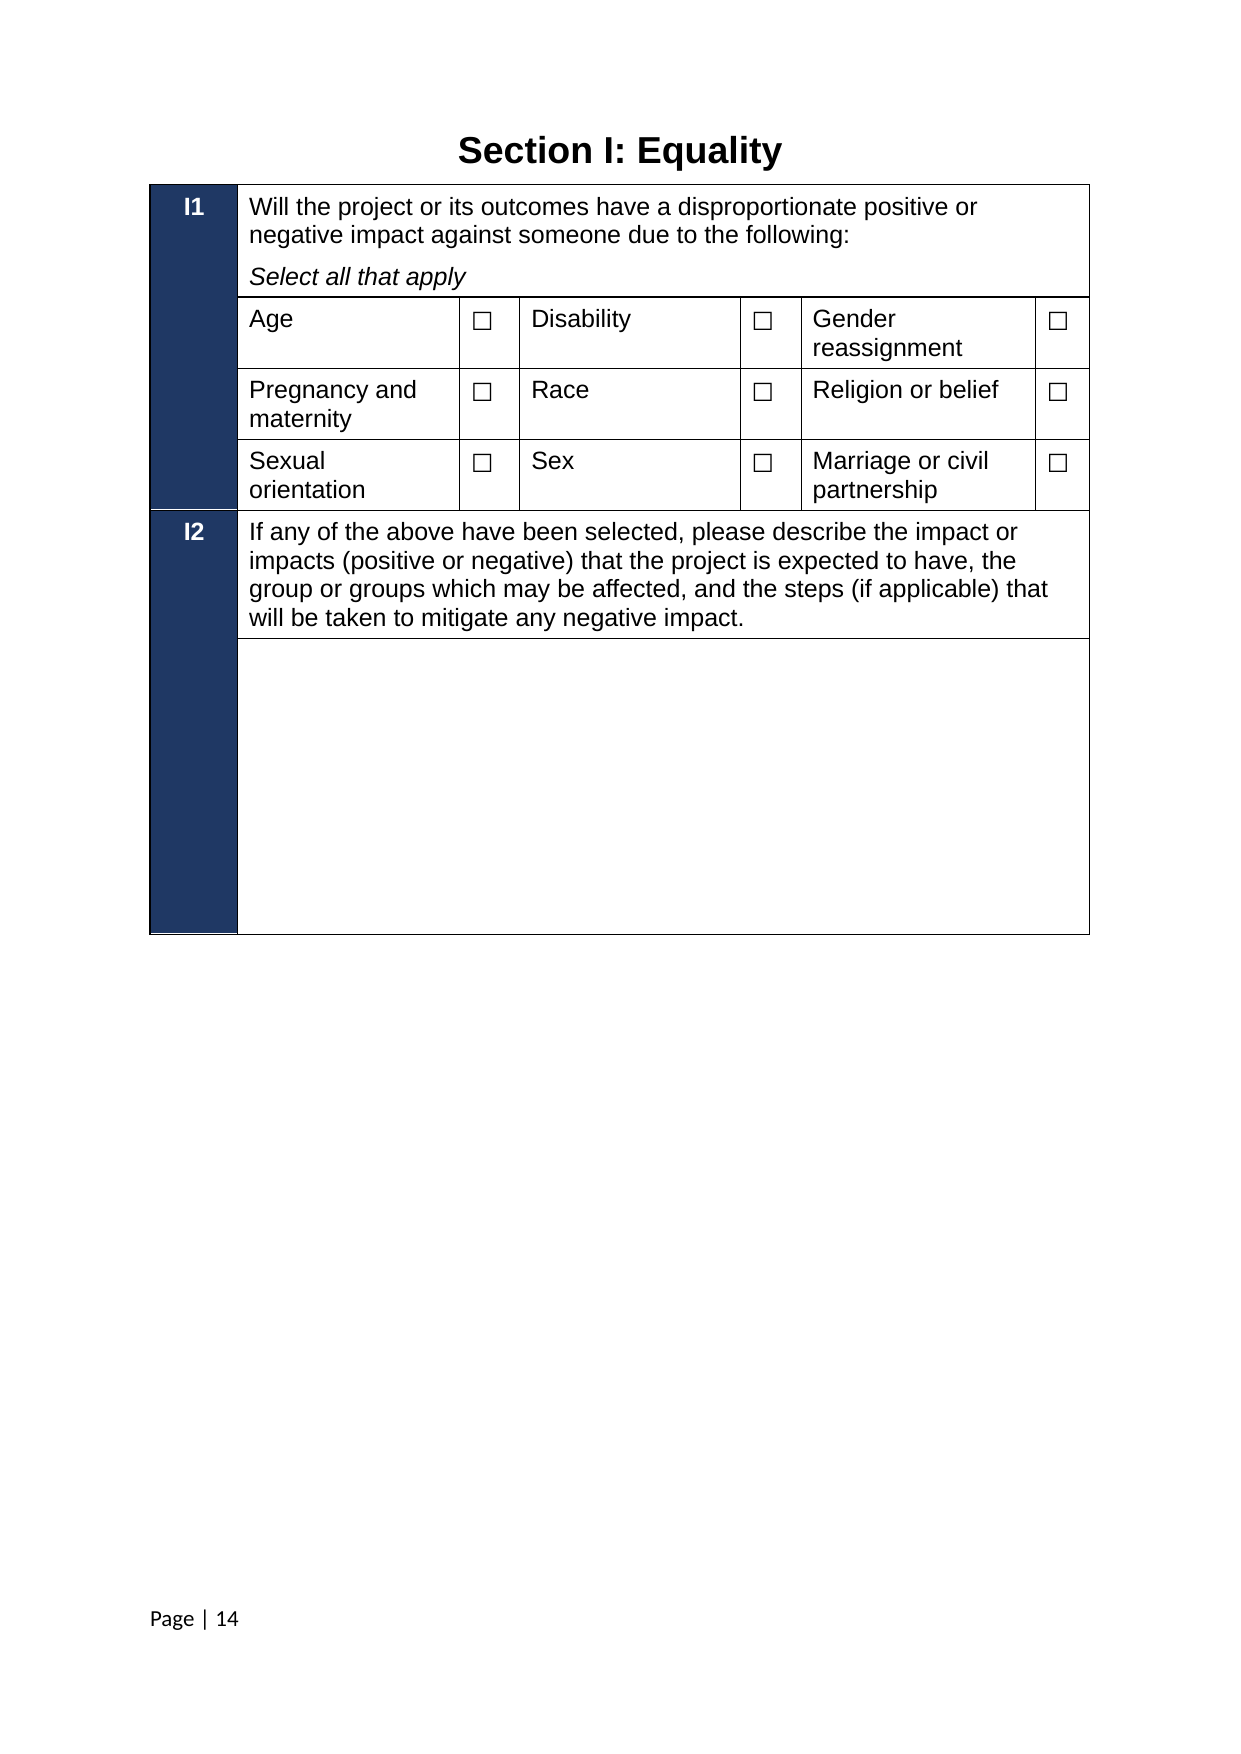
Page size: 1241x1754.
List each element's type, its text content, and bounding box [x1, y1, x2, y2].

table_header I1 [151, 185, 237, 509]
table_cell I2 [151, 511, 237, 933]
table_cell ☐ [460, 440, 519, 509]
table_cell ☐ [741, 369, 801, 438]
table_cell [238, 639, 1089, 933]
subtitle Section I: Equality [150, 128, 1090, 172]
table_cell Gender reassignment [802, 298, 1035, 367]
table_cell Marriage or civil partnership [802, 440, 1035, 509]
table_cell ☐ [460, 369, 519, 438]
table_cell Sexual orientation [238, 440, 459, 509]
table_header Will the project or its outcomes have a disproportionate positive or negative impact against someone due to the following: Select all that apply [238, 185, 1089, 296]
table_cell Sex [520, 440, 740, 509]
table_cell ☐ [741, 298, 801, 367]
table_cell ☐ [1036, 369, 1089, 438]
table_cell Age [238, 298, 459, 367]
table_cell Disability [520, 298, 740, 367]
table_cell Pregnancy and maternity [238, 369, 459, 438]
table_cell ☐ [1036, 298, 1089, 367]
table_cell Race [520, 369, 740, 438]
table_cell ☐ [1036, 440, 1089, 509]
table_cell Religion or belief [802, 369, 1035, 438]
table_cell ☐ [460, 298, 519, 367]
table_cell If any of the above have been selected, please describe the impact or impacts (positive or negative) that the project is expected to have, the group or groups which may be affected, and the steps (if applicable) that will be taken to mitigate any negative impact. [238, 511, 1089, 638]
table_cell ☐ [741, 440, 801, 509]
